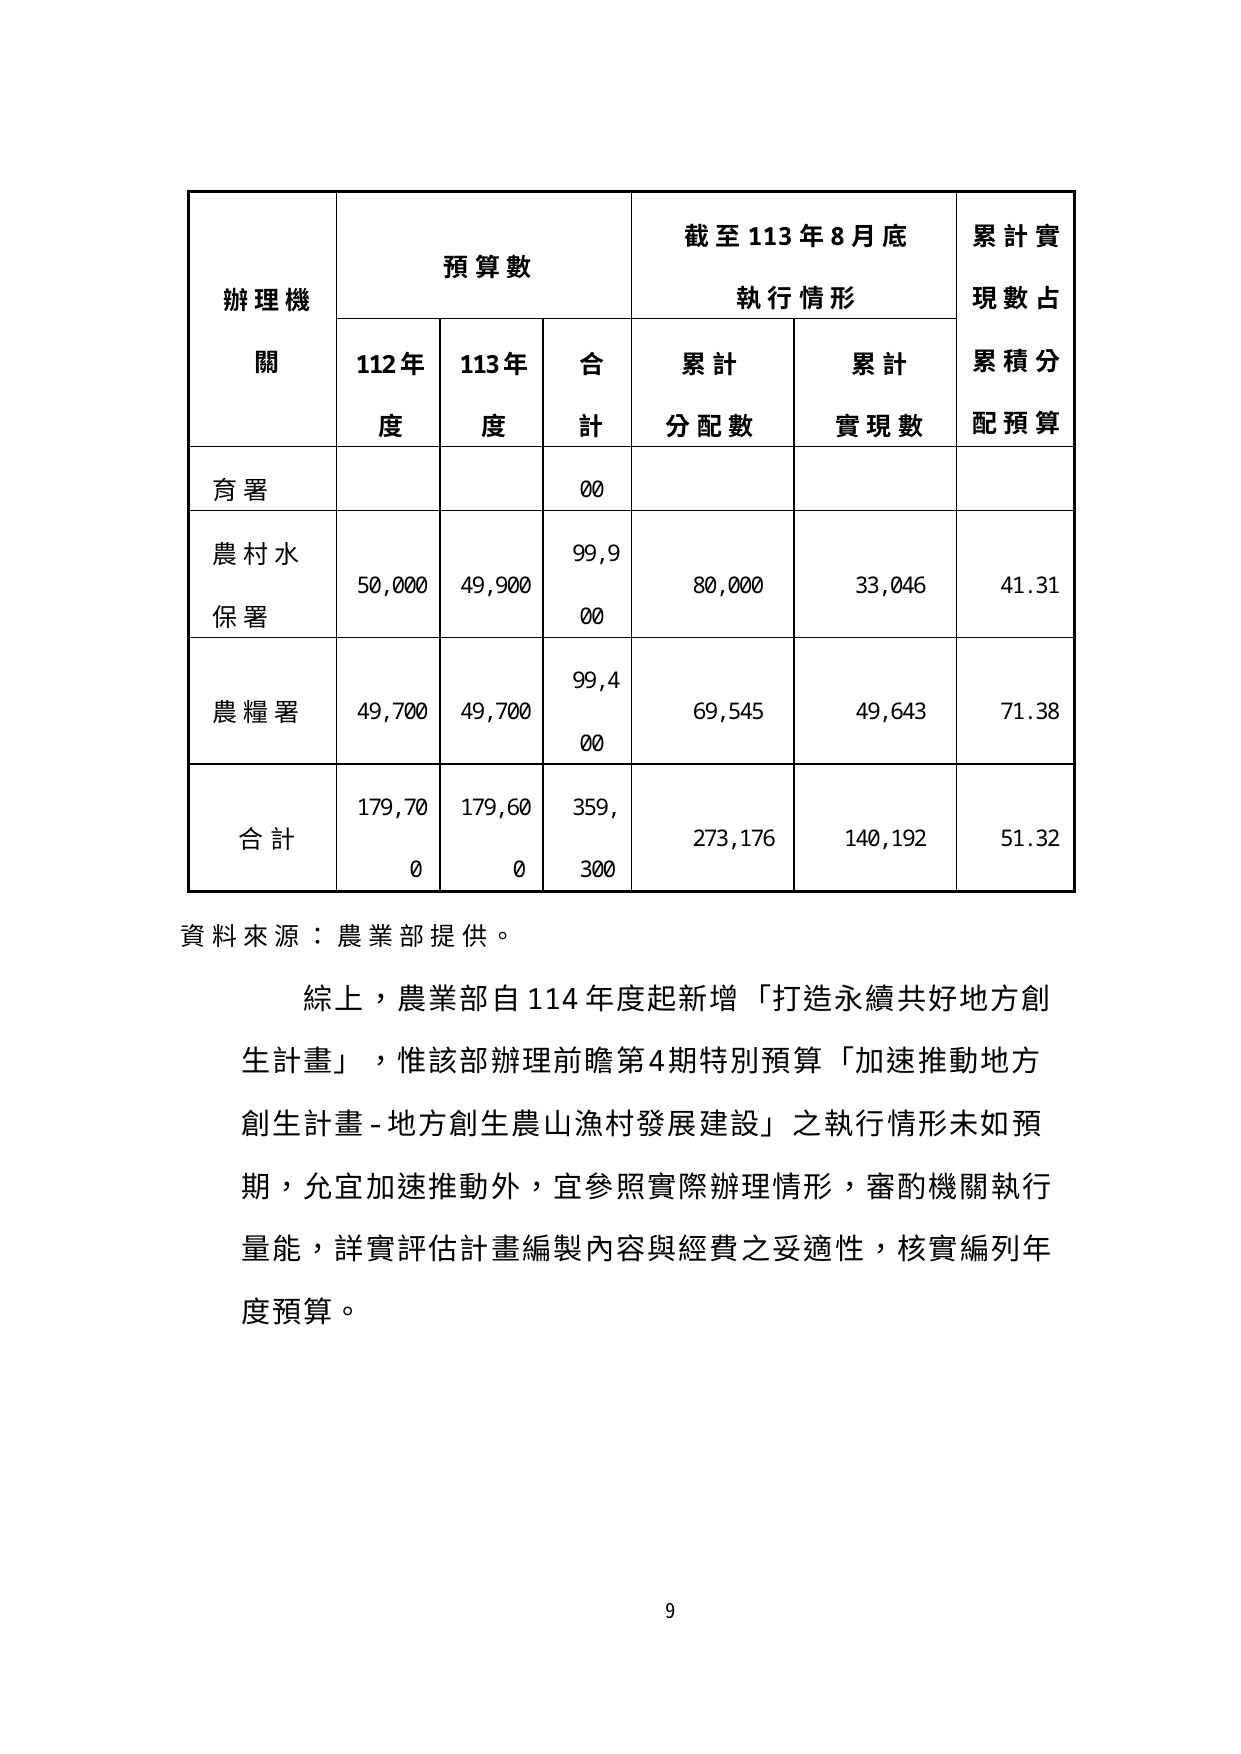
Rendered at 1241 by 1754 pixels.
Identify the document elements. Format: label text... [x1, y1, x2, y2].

table_cell 49,700 [441, 638, 542, 763]
table_cell 00 [544, 447, 631, 510]
table_cell 育署 [190, 447, 336, 510]
table_cell 累計 實現數 [795, 319, 956, 446]
table_cell 140,192 [795, 765, 956, 889]
table_cell 99,900 [544, 511, 631, 636]
table_cell [337, 447, 439, 510]
table_cell 農村水保署 [190, 511, 336, 636]
table_cell 359,300 [544, 765, 631, 889]
table_cell 33,046 [795, 511, 956, 636]
table_cell 273,176 [632, 765, 793, 889]
table_cell 合計 [544, 319, 631, 446]
table_cell 49,700 [337, 638, 439, 763]
text 資料來源：農業部提供。 [177, 893, 1063, 955]
table_cell 農糧署 [190, 638, 336, 763]
table_header 辦理機關 [190, 193, 336, 446]
table_cell 69,545 [632, 638, 793, 763]
table_cell 51.32 [957, 765, 1073, 889]
table_cell 179,600 [441, 765, 542, 889]
text 綜上，農業部自114年度起新增「打造永續共好地方創生計畫」，惟該部辦理前瞻第4期特別預算「加速推動地方創生計畫-地方創生農山漁村發展建設」之執行情形未如預期，允宜加速推動外，宜參照實際辦理情形，審酌機關執行量能，詳實評估計畫編製內容與經費之妥適性，核實編列年度預算。 [236, 955, 1063, 1330]
table_header 累計實現數占累積分配預算數之比率 [957, 193, 1073, 446]
table_cell 累計 分配數 [632, 319, 793, 446]
table_cell 112年度 [337, 319, 439, 446]
table_cell 49,643 [795, 638, 956, 763]
table_header 預算數 [337, 193, 631, 318]
table_cell 50,000 [337, 511, 439, 636]
table_cell 合計 [190, 765, 336, 889]
table_cell 41.31 [957, 511, 1073, 636]
table_cell 49,900 [441, 511, 542, 636]
table_cell [441, 447, 542, 510]
table_header 截至113年8月底 執行情形 [632, 193, 956, 318]
table_cell [632, 447, 793, 510]
table_cell [795, 447, 956, 510]
table_cell 71.38 [957, 638, 1073, 763]
table_cell 113年度 [441, 319, 542, 446]
table_cell 80,000 [632, 511, 793, 636]
table_cell 99,400 [544, 638, 631, 763]
table_cell 179,700 [337, 765, 439, 889]
table_cell 31.38 [957, 447, 1073, 510]
